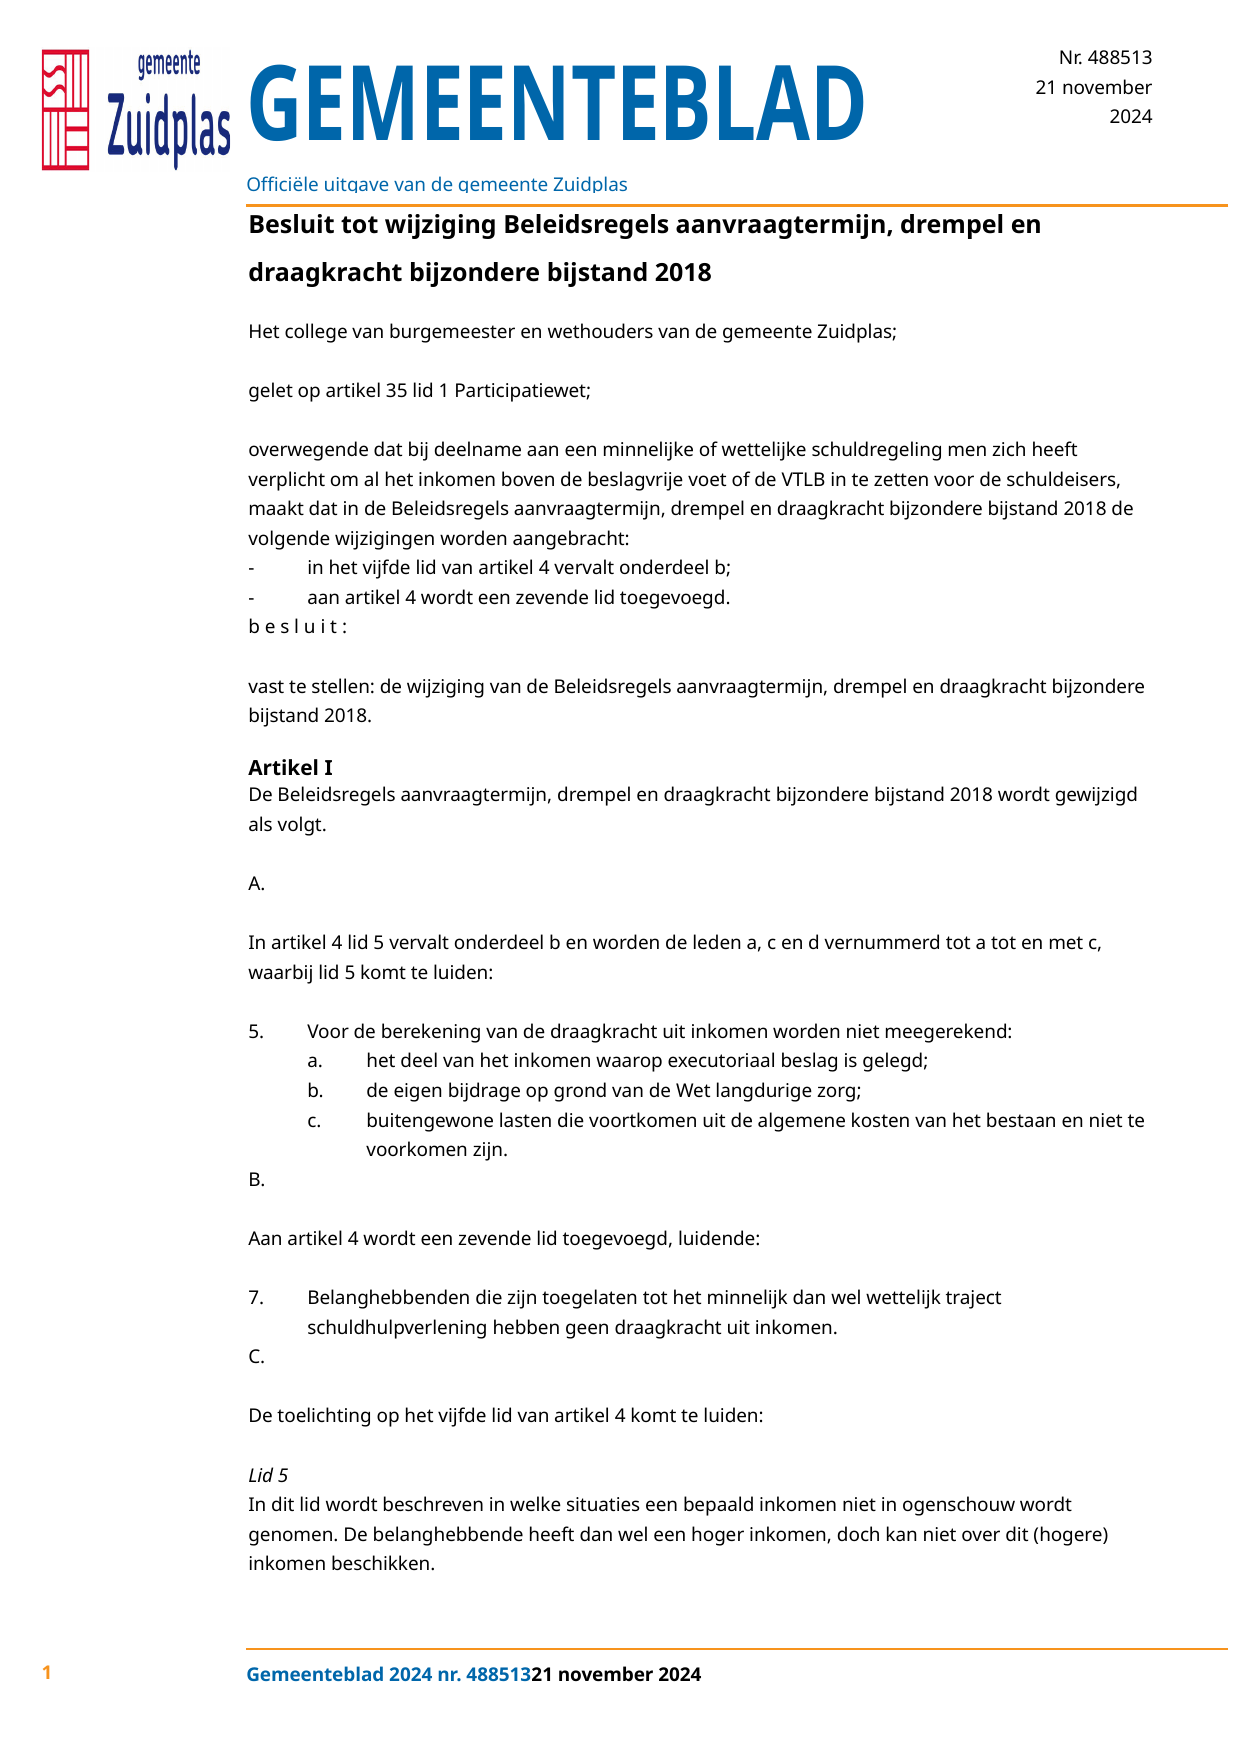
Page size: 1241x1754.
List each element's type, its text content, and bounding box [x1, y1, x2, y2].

list Voor de berekening van de draagkracht uit inkomen worden niet meegerekend: [248, 1018, 1152, 1044]
list de eigen bijdrage op grond van de Wet langdurige zorg; [307, 1077, 1152, 1103]
text De Beleidsregels aanvraagtermijn, drempel en draagkracht bijzondere bijstand 2018 wordt gewijzigd als volgt. [248, 781, 1152, 837]
text B. [248, 1166, 1152, 1192]
text De toelichting op het vijfde lid van artikel 4 komt te luiden: [248, 1403, 1152, 1428]
text Aan artikel 4 wordt een zevende lid toegevoegd, luidende: [248, 1225, 1152, 1251]
text In dit lid wordt beschreven in welke situaties een bepaald inkomen niet in ogenschouw wordt genomen. De belanghebbende heeft dan wel een hoger inkomen, doch kan niet over dit (hogere) inkomen beschikken. [248, 1491, 1152, 1576]
list het deel van het inkomen waarop executoriaal beslag is gelegd; [307, 1048, 1152, 1073]
text gelet op artikel 35 lid 1 Participatiewet; [248, 377, 1152, 403]
list buitengewone lasten die voortkomen uit de algemene kosten van het bestaan en niet te voorkomen zijn. [307, 1107, 1152, 1162]
text In artikel 4 lid 5 vervalt onderdeel b en worden de leden a, c en d vernummerd tot a tot en met c, waarbij lid 5 komt te luiden: [248, 929, 1152, 984]
list Belanghebbenden die zijn toegelaten tot het minnelijk dan wel wettelijk traject schuldhulpverlening hebben geen draagkracht uit inkomen. [248, 1284, 1152, 1339]
text Lid 5 [248, 1462, 1152, 1487]
picture [41, 47, 231, 172]
text overwegende dat bij deelname aan een minnelijke of wettelijke schuldregeling men zich heeft verplicht om al het inkomen boven de beslagvrije voet of de VTLB in te zetten voor de schuldeisers, maakt dat in de Beleidsregels aanvraagtermijn, drempel en draagkracht bijzondere bijstand 2018 de volgende wijzigingen worden aangebracht: [248, 436, 1152, 551]
list aan artikel 4 wordt een zevende lid toegevoegd. [248, 584, 1152, 610]
text b e s l u i t : [248, 614, 1152, 639]
text Het college van burgemeester en wethouders van de gemeente Zuidplas; [248, 318, 1152, 344]
text vast te stellen: de wijziging van de Beleidsregels aanvraagtermijn, drempel en draagkracht bijzondere bijstand 2018. [248, 673, 1152, 728]
list in het vijfde lid van artikel 4 vervalt onderdeel b; [248, 554, 1152, 580]
text Artikel I [248, 753, 1152, 781]
text C. [248, 1343, 1152, 1369]
text A. [248, 870, 1152, 896]
text Besluit tot wijziging Beleidsregels aanvraagtermijn, drempel en draagkracht bijzondere bijstand 2018 [248, 207, 1152, 288]
